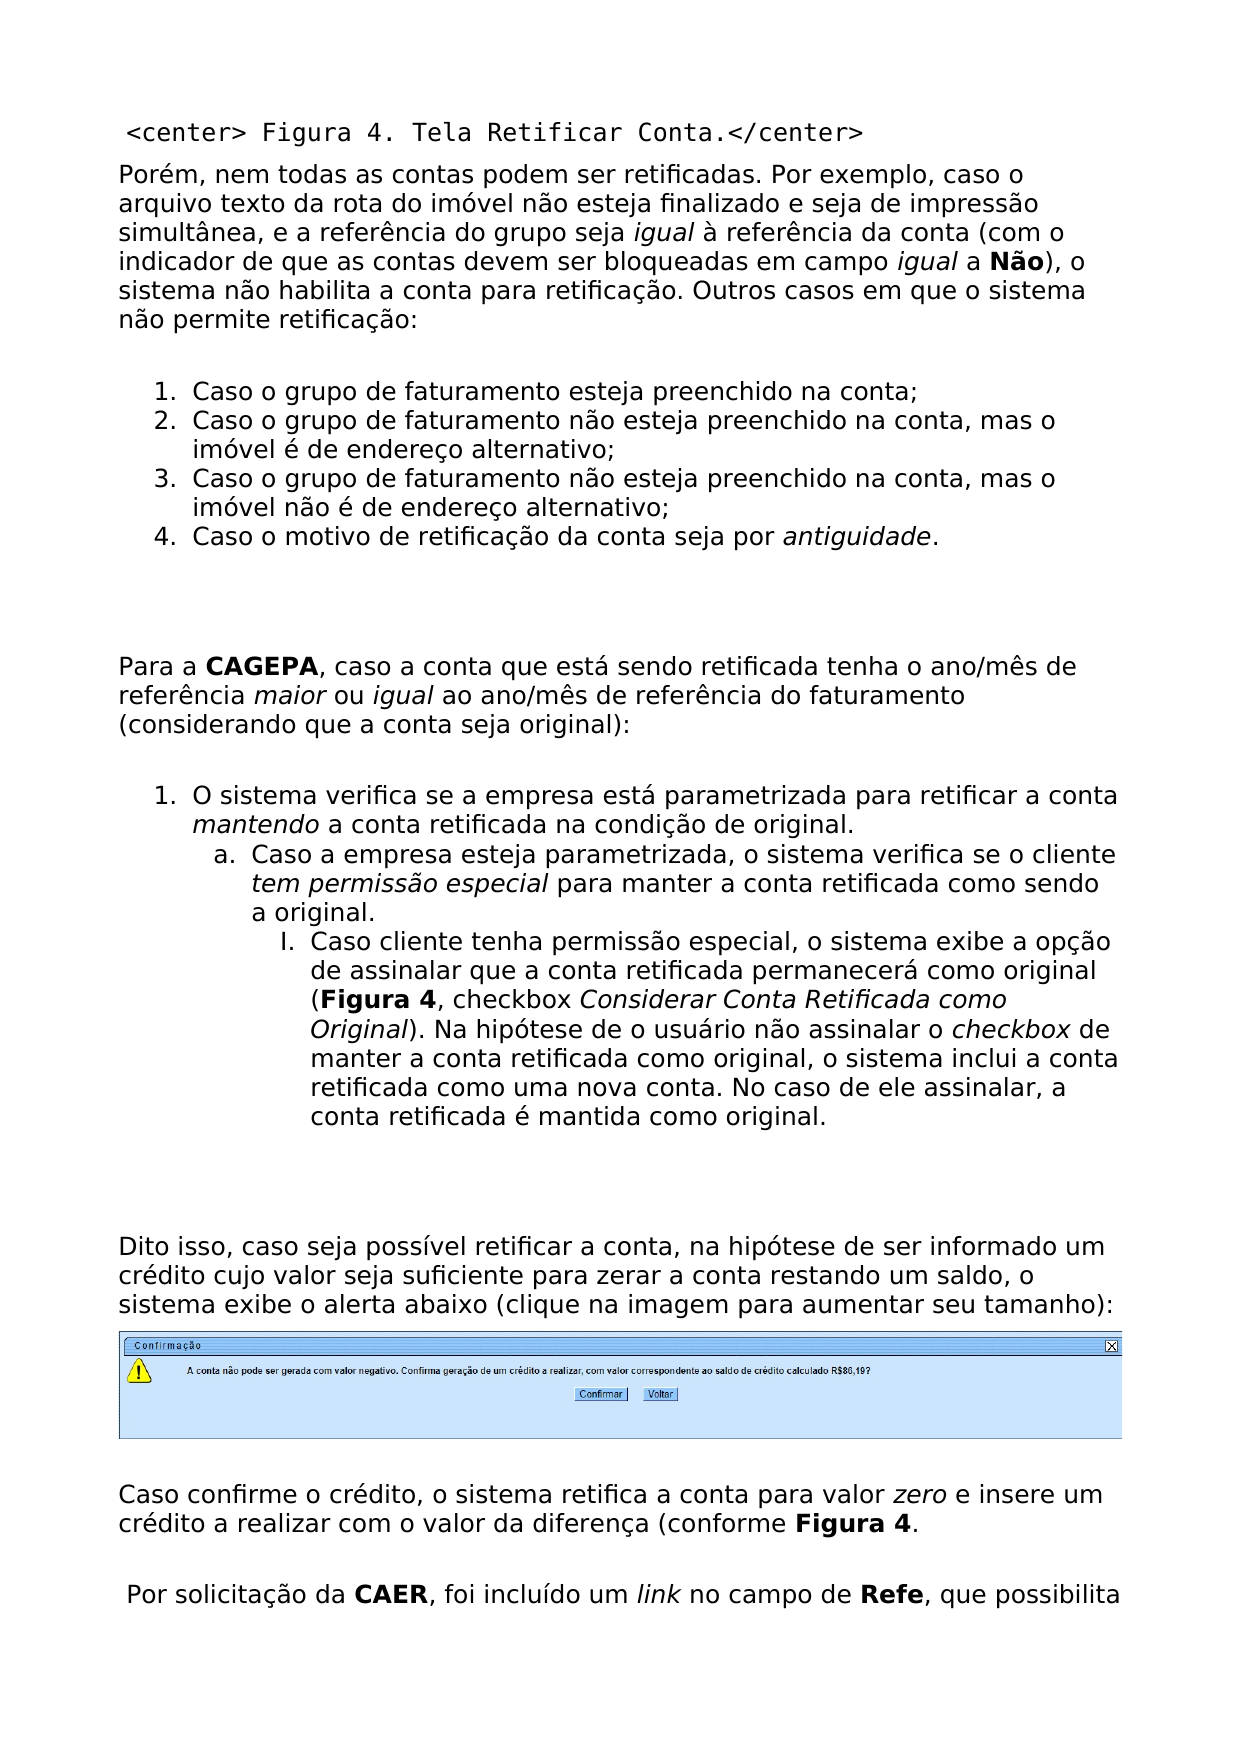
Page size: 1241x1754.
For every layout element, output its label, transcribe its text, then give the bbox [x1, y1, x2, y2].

list Caso o motivo de retificação da conta seja por antiguidade. [177, 523, 1122, 552]
list Caso o grupo de faturamento não esteja preenchido na conta, mas o imóvel é de endereço alternativo; [177, 406, 1122, 464]
picture [118, 1331, 1123, 1439]
list Caso o grupo de faturamento esteja preenchido na conta; [177, 377, 1122, 406]
list Caso cliente tenha permissão especial, o sistema exibe a opção de assinalar que a conta retificada permanecerá como original (Figura 4, checkbox Considerar Conta Retificada como Original). Na hipótese de o usuário não assinalar o checkbox de manter a conta retificada como original, o sistema inclui a conta retificada como uma nova conta. No caso de ele assinalar, a conta retificada é mantida como original. [295, 927, 1122, 1132]
list Caso a empresa esteja parametrizada, o sistema verifica se o cliente tem permissão especial para manter a conta retificada como sendo a original. [236, 840, 1122, 927]
text Por solicitação da CAER, foi incluído um link no campo de Refe, que possibilita [118, 1551, 1122, 1609]
text Caso confirme o crédito, o sistema retifica a conta para valor zero e insere um crédito a realizar com o valor da diferença (conforme Figura 4. [118, 1480, 1122, 1539]
text Porém, nem todas as contas podem ser retificadas. Por exemplo, caso o arquivo texto da rota do imóvel não esteja finalizado e seja de impressão simultânea, e a referência do grupo seja igual à referência da conta (com o indicador de que as contas devem ser bloqueadas em campo igual a Não), o sistema não habilita a conta para retificação. Outros casos em que o sistema não permite retificação: [118, 160, 1122, 335]
text Dito isso, caso seja possível retificar a conta, na hipótese de ser informado um crédito cujo valor seja suficiente para zerar a conta restando um saldo, o sistema exibe o alerta abaixo (clique na imagem para aumentar seu tamanho): [118, 1232, 1122, 1319]
text <center> Figura 4. Tela Retificar Conta.</center> [118, 118, 1122, 147]
list Caso o grupo de faturamento não esteja preenchido na conta, mas o imóvel não é de endereço alternativo; [177, 464, 1122, 523]
list O sistema verifica se a empresa está parametrizada para retificar a conta mantendo a conta retificada na condição de original. [177, 782, 1122, 840]
text Para a CAGEPA, caso a conta que está sendo retificada tenha o ano/mês de referência maior ou igual ao ano/mês de referência do faturamento (considerando que a conta seja original): [118, 652, 1122, 739]
